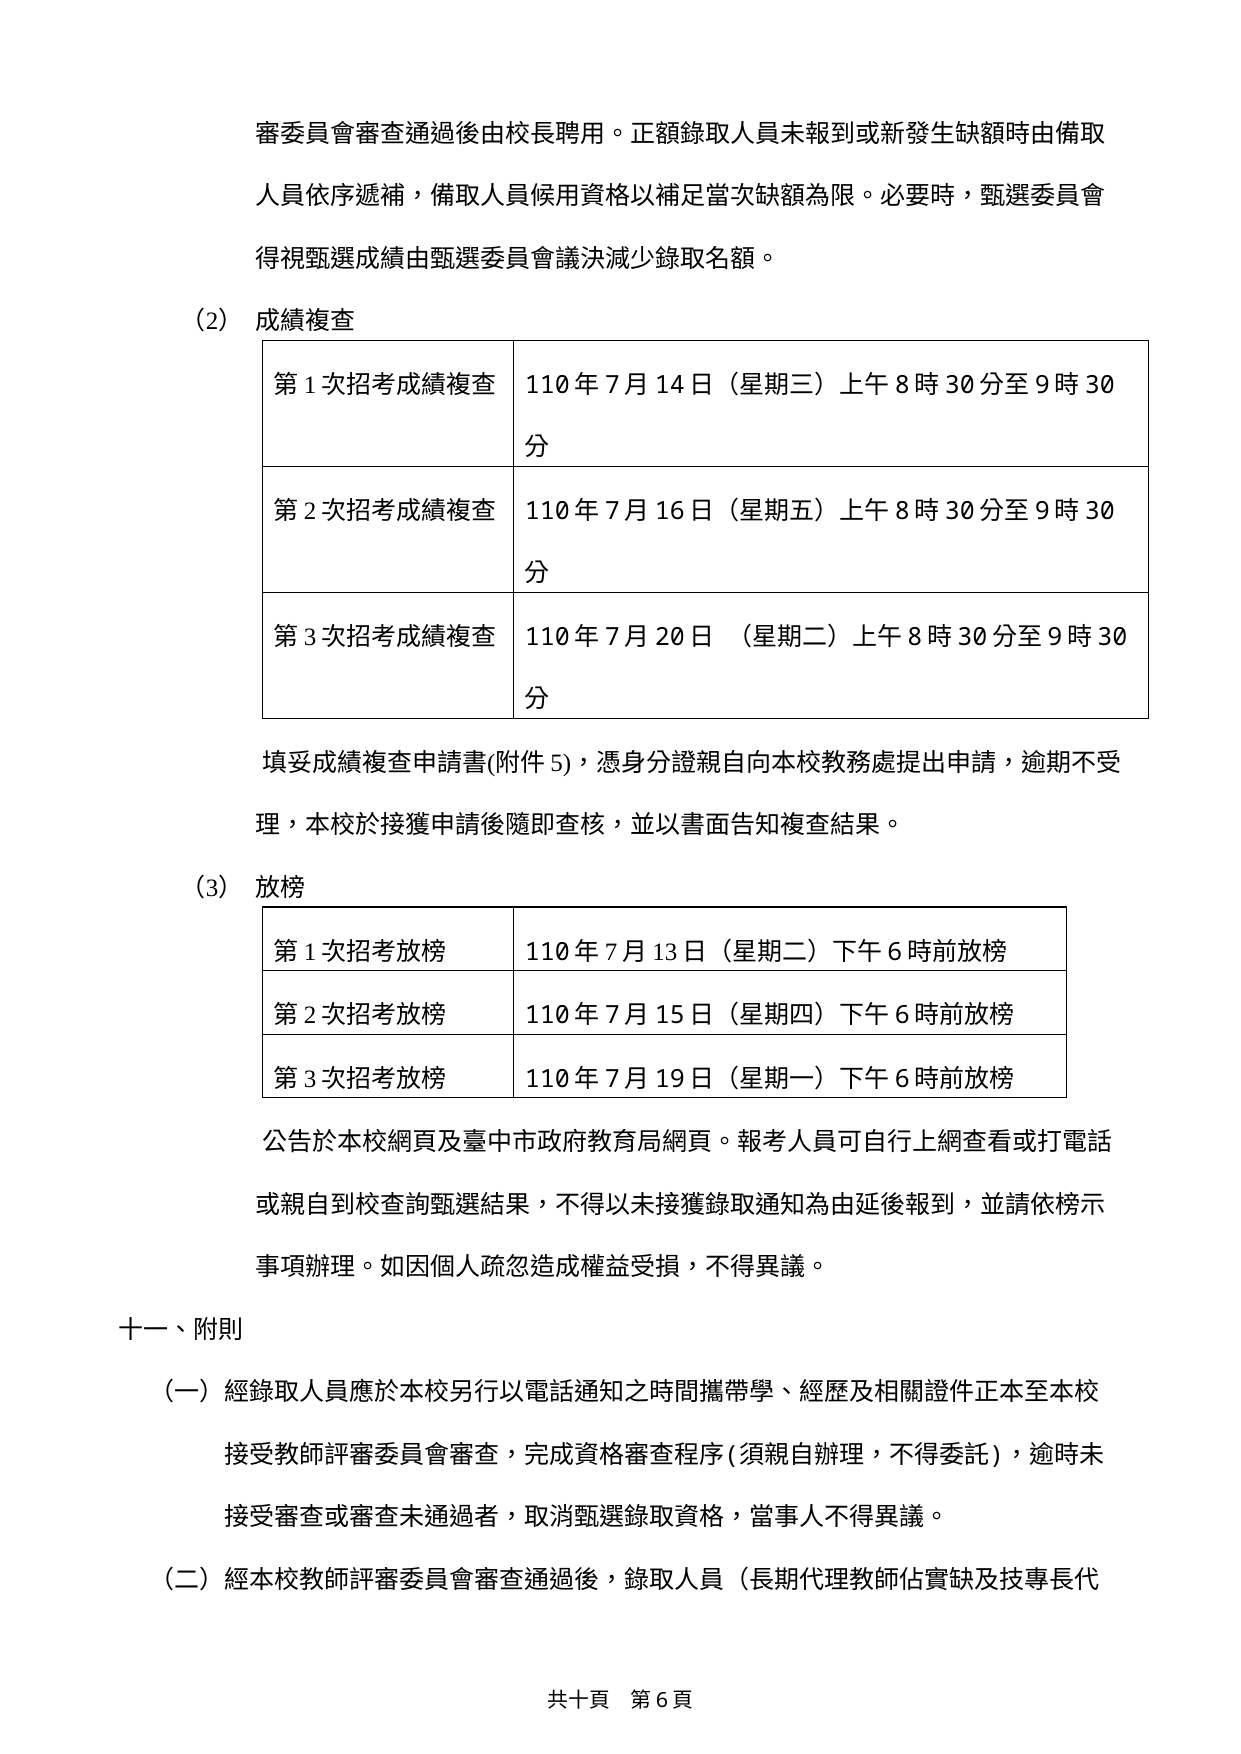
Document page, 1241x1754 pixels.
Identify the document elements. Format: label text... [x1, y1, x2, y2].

text 十一、附則 [118, 1286, 1122, 1348]
table_cell 110年7月16日（星期五）上午8時30分至9時30分 [514, 467, 1148, 592]
table_cell 第2次招考成績複查 [263, 467, 513, 592]
table_header 110年7月13日（星期二）下午6時前放榜 [514, 908, 1066, 970]
text （一）經錄取人員應於本校另行以電話通知之時間攜帶學、經歷及相關證件正本至本校接受教師評審委員會審查，完成資格審查程序(須親自辦理，不得委託)，逾時未接受審查或審查未通過者，取消甄選錄取資格，當事人不得異議。 [149, 1348, 1122, 1536]
text 公告於本校網頁及臺中市政府教育局網頁。報考人員可自行上網查看或打電話或親自到校查詢甄選結果，不得以未接獲錄取通知為由延後報到，並請依榜示事項辦理。如因個人疏忽造成權益受損，不得異議。 [256, 1098, 1122, 1286]
table_cell 第3次招考成績複查 [263, 593, 513, 718]
table_cell 第3次招考放榜 [263, 1035, 513, 1097]
list 成績複查 [181, 277, 1122, 340]
text （二）經本校教師評審委員會審查通過後，錄取人員（長期代理教師佔實缺及技專長代 [149, 1536, 1122, 1598]
list 放榜 [181, 844, 1122, 906]
text 審委員會審查通過後由校長聘用。正額錄取人員未報到或新發生缺額時由備取人員依序遞補，備取人員候用資格以補足當次缺額為限。必要時，甄選委員會得視甄選成績由甄選委員會議決減少錄取名額。 [256, 90, 1122, 277]
table_cell 110年7月15日（星期四）下午6時前放榜 [514, 971, 1066, 1033]
table_header 第1次招考成績複查 [263, 341, 513, 466]
table_header 第1次招考放榜 [263, 908, 513, 970]
table_cell 110年7月20日 （星期二）上午8時30分至9時30分 [514, 593, 1148, 718]
text 填妥成績複查申請書(附件5)，憑身分證親自向本校教務處提出申請，逾期不受理，本校於接獲申請後隨即查核，並以書面告知複查結果。 [256, 719, 1122, 844]
table_cell 第2次招考放榜 [263, 971, 513, 1033]
table_header 110年7月14日（星期三）上午8時30分至9時30分 [514, 341, 1148, 466]
table_cell 110年7月19日（星期一）下午6時前放榜 [514, 1035, 1066, 1097]
